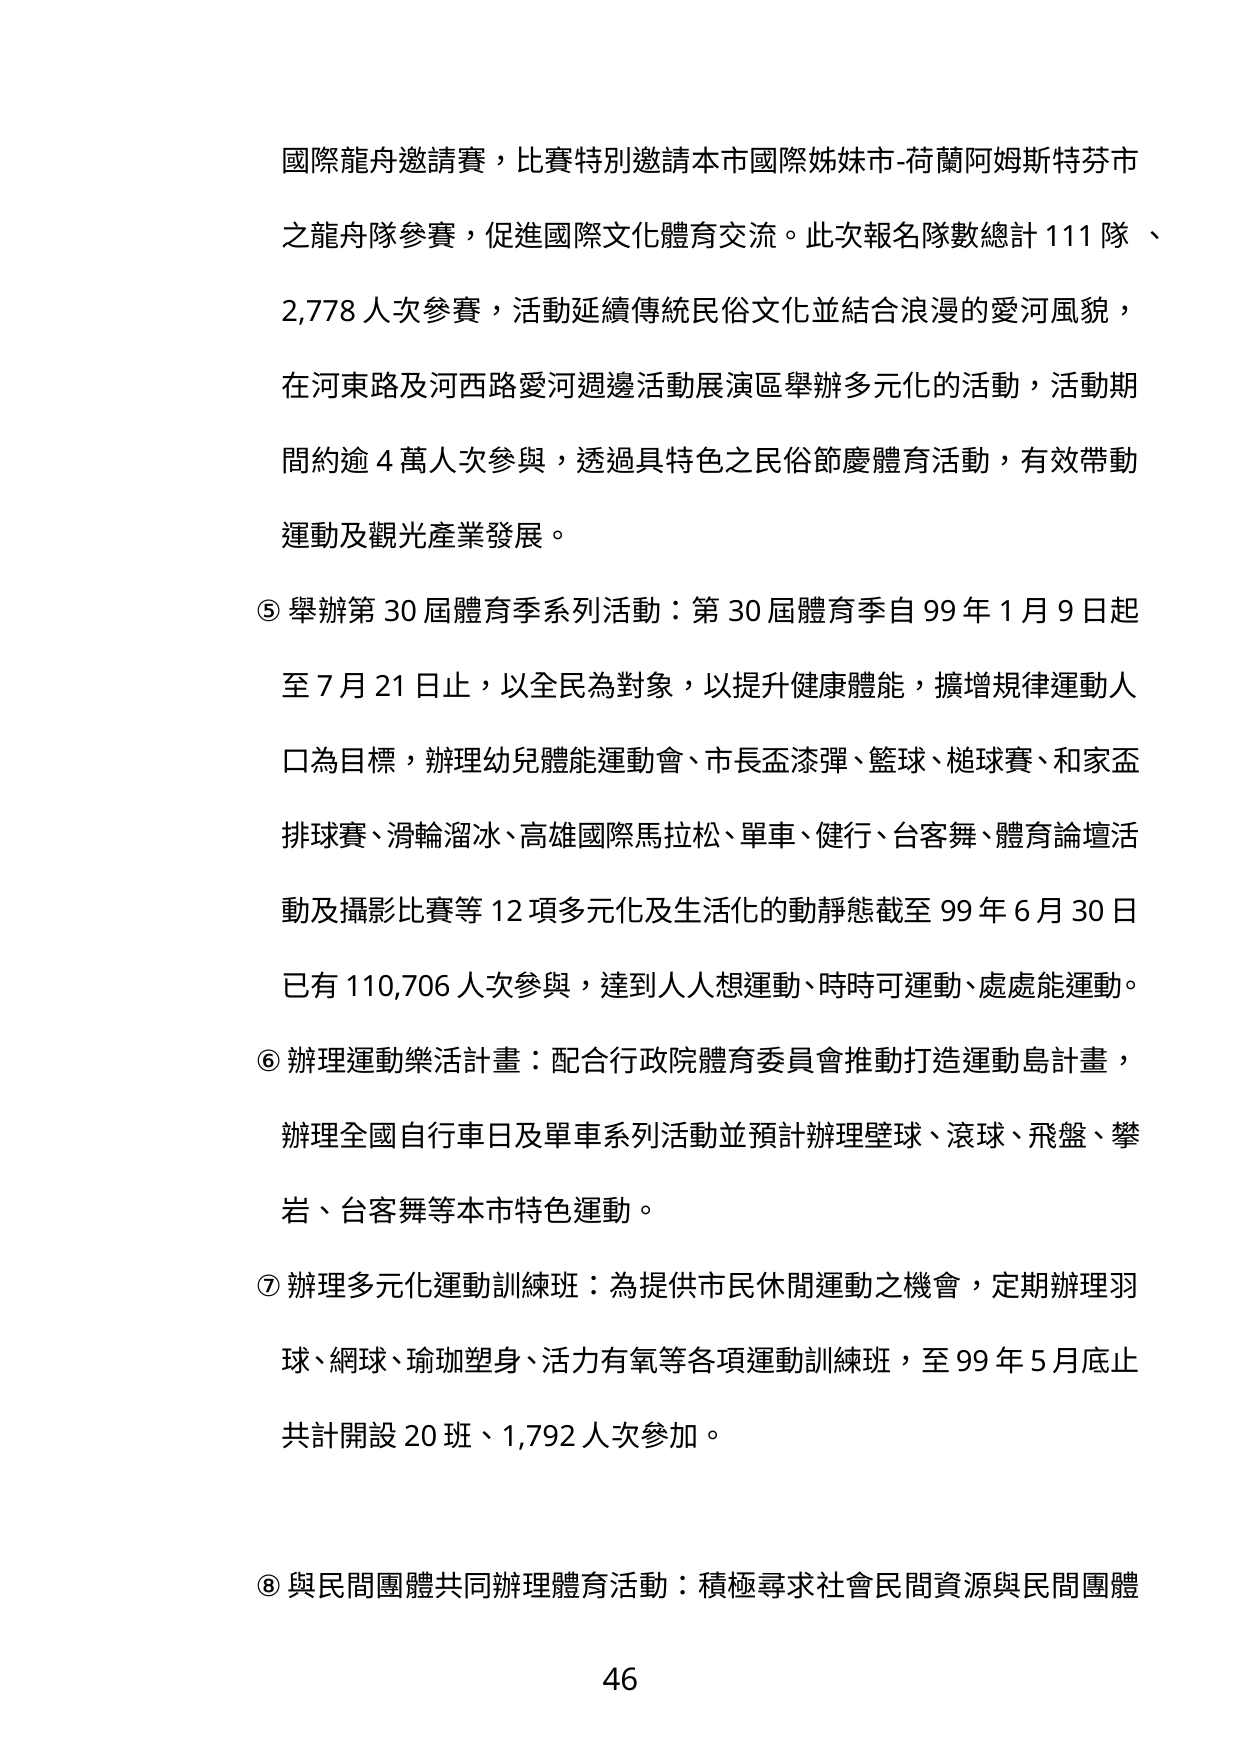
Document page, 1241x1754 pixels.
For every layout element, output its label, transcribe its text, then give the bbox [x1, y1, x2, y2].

text ⑤舉辦第30屆體育季系列活動：第30屆體育季自99年1月9日起至7月21日止，以全民為對象，以提升健康體能，擴增規律運動人口為目標，辦理幼兒體能運動會、市長盃漆彈、籃球、槌球賽、和家盃排球賽、滑輪溜冰、高雄國際馬拉松、單車、健行、台客舞、體育論壇活動及攝影比賽等12項多元化及生活化的動靜態截至99年6月30日已有110,706人次參與，達到人人想運動、時時可運動、處處能運動。 [255, 571, 1140, 1021]
text ⑥辦理運動樂活計畫：配合行政院體育委員會推動打造運動島計畫，辦理全國自行車日及單車系列活動並預計辦理壁球、滾球、飛盤、攀岩、台客舞等本市特色運動。 [255, 1021, 1140, 1246]
text ⑧與民間團體共同辦理體育活動：積極尋求社會民間資源與民間團體共同舉辦各項體育活動，99年1月至6月辦理「99元旦升旗暨國家體育場環場健走活動」（約5,000多人）、「匯豐單車減碳日北高共騎逍遙遊」（約3,000人）、2010 PUMA螢光夜跑（約4,000人）、2010攀岩活動等。 [255, 1546, 1140, 1621]
text ⑦辦理多元化運動訓練班：為提供市民休閒運動之機會，定期辦理羽球、網球、瑜珈塑身、活力有氧等各項運動訓練班，至99年5月底止共計開設20班、1,792人次參加。 [255, 1246, 1140, 1471]
text ④辦理99年高雄端午國際龍舟邀請賽：擴大辦理民俗端午節慶龍舟體育活動，99年6月13日至16日假愛河水域辦理99年高雄端午國際龍舟邀請賽，比賽特別邀請本市國際姊妹市-荷蘭阿姆斯特芬市之龍舟隊參賽，促進國際文化體育交流。此次報名隊數總計111隊、2,778人次參賽，活動延續傳統民俗文化並結合浪漫的愛河風貌，在河東路及河西路愛河週邊活動展演區舉辦多元化的活動，活動期間約逾4萬人次參與，透過具特色之民俗節慶體育活動，有效帶動運動及觀光產業發展。 [255, 121, 1140, 571]
